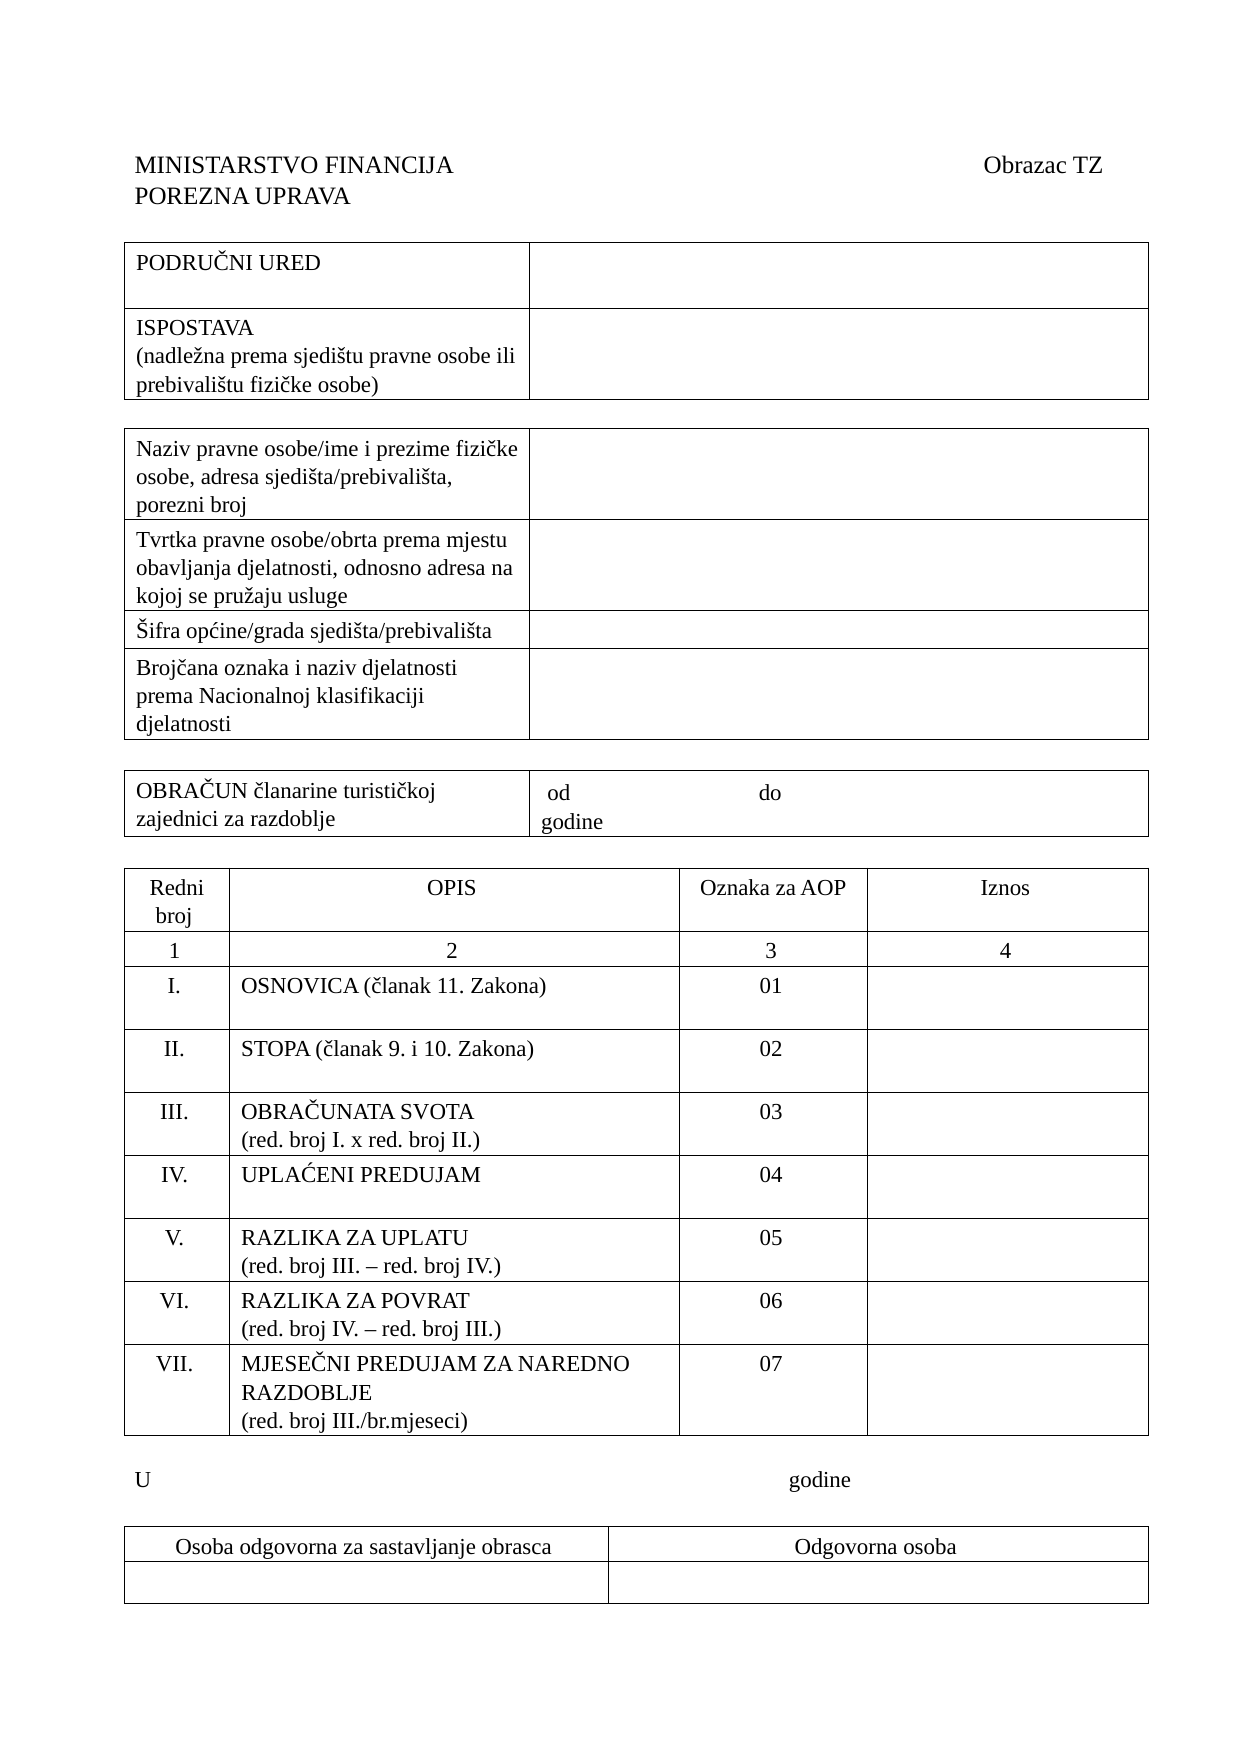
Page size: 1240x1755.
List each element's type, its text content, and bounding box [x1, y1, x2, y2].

table_cell STOPA (članak 9. i 10. Zakona) [230, 1030, 679, 1092]
table_cell RAZLIKA ZA POVRAT (red. broj IV. – red. broj III.) [230, 1282, 679, 1344]
table_header Iznos [868, 869, 1148, 931]
table_cell [868, 1156, 1148, 1218]
table_header [530, 429, 1148, 519]
text U godine [134, 1467, 1108, 1493]
table_cell [530, 309, 1148, 399]
table_cell Tvrtka pravne osobe/obrta prema mjestu obavljanja djelatnosti, odnosno adresa na kojoj se pružaju usluge [125, 520, 529, 610]
table_cell RAZLIKA ZA UPLATU (red. broj III. – red. broj IV.) [230, 1219, 679, 1281]
table_header OBRAČUN članarine turističkoj zajednici za razdoblje [125, 771, 529, 836]
table_cell [868, 1030, 1148, 1092]
table_header Odgovorna osoba [609, 1527, 1148, 1561]
table_cell 04 [680, 1156, 867, 1218]
table_header Oznaka za AOP [680, 869, 867, 931]
table_header Osoba odgovorna za sastavljanje obrasca [125, 1527, 608, 1561]
table_cell [530, 611, 1148, 647]
table_cell 06 [680, 1282, 867, 1344]
table_cell MJESEČNI PREDUJAM ZA NAREDNO RAZDOBLJE (red. broj III./br.mjeseci) [230, 1345, 679, 1435]
table_cell VI. [125, 1282, 229, 1344]
table_cell [868, 967, 1148, 1028]
table_cell Šifra općine/grada sjedišta/prebivališta [125, 611, 529, 647]
table_header Redni broj [125, 869, 229, 931]
table_header od do godine [530, 771, 1148, 836]
table_cell ISPOSTAVA (nadležna prema sjedištu pravne osobe ili prebivalištu fizičke osobe) [125, 309, 529, 399]
text POREZNA UPRAVA [134, 181, 1108, 209]
table_cell 2 [230, 932, 679, 966]
table_cell VII. [125, 1345, 229, 1435]
table_cell 3 [680, 932, 867, 966]
text MINISTARSTVO FINANCIJA Obrazac TZ [134, 150, 1108, 179]
table_header PODRUČNI URED [125, 243, 529, 308]
table_cell II. [125, 1030, 229, 1092]
table_cell [868, 1093, 1148, 1154]
table_cell OSNOVICA (članak 11. Zakona) [230, 967, 679, 1028]
table_cell 03 [680, 1093, 867, 1154]
table_cell [125, 1562, 608, 1603]
table_cell [868, 1345, 1148, 1435]
table_cell IV. [125, 1156, 229, 1218]
table_header Naziv pravne osobe/ime i prezime fizičke osobe, adresa sjedišta/prebivališta, porezni broj [125, 429, 529, 519]
table_cell [530, 520, 1148, 610]
table_cell 01 [680, 967, 867, 1028]
table_cell 05 [680, 1219, 867, 1281]
table_cell I. [125, 967, 229, 1028]
table_cell [609, 1562, 1148, 1603]
table_cell 07 [680, 1345, 867, 1435]
table_header OPIS [230, 869, 679, 931]
table_cell 02 [680, 1030, 867, 1092]
table_cell III. [125, 1093, 229, 1154]
table_cell V. [125, 1219, 229, 1281]
table_cell [530, 649, 1148, 739]
table_header [530, 243, 1148, 308]
table_cell [868, 1219, 1148, 1281]
table_cell 4 [868, 932, 1148, 966]
table_cell 1 [125, 932, 229, 966]
table_cell [868, 1282, 1148, 1344]
table_cell OBRAČUNATA SVOTA (red. broj I. x red. broj II.) [230, 1093, 679, 1154]
table_cell UPLAĆENI PREDUJAM [230, 1156, 679, 1218]
table_cell Brojčana oznaka i naziv djelatnosti prema Nacionalnoj klasifikaciji djelatnosti [125, 649, 529, 739]
